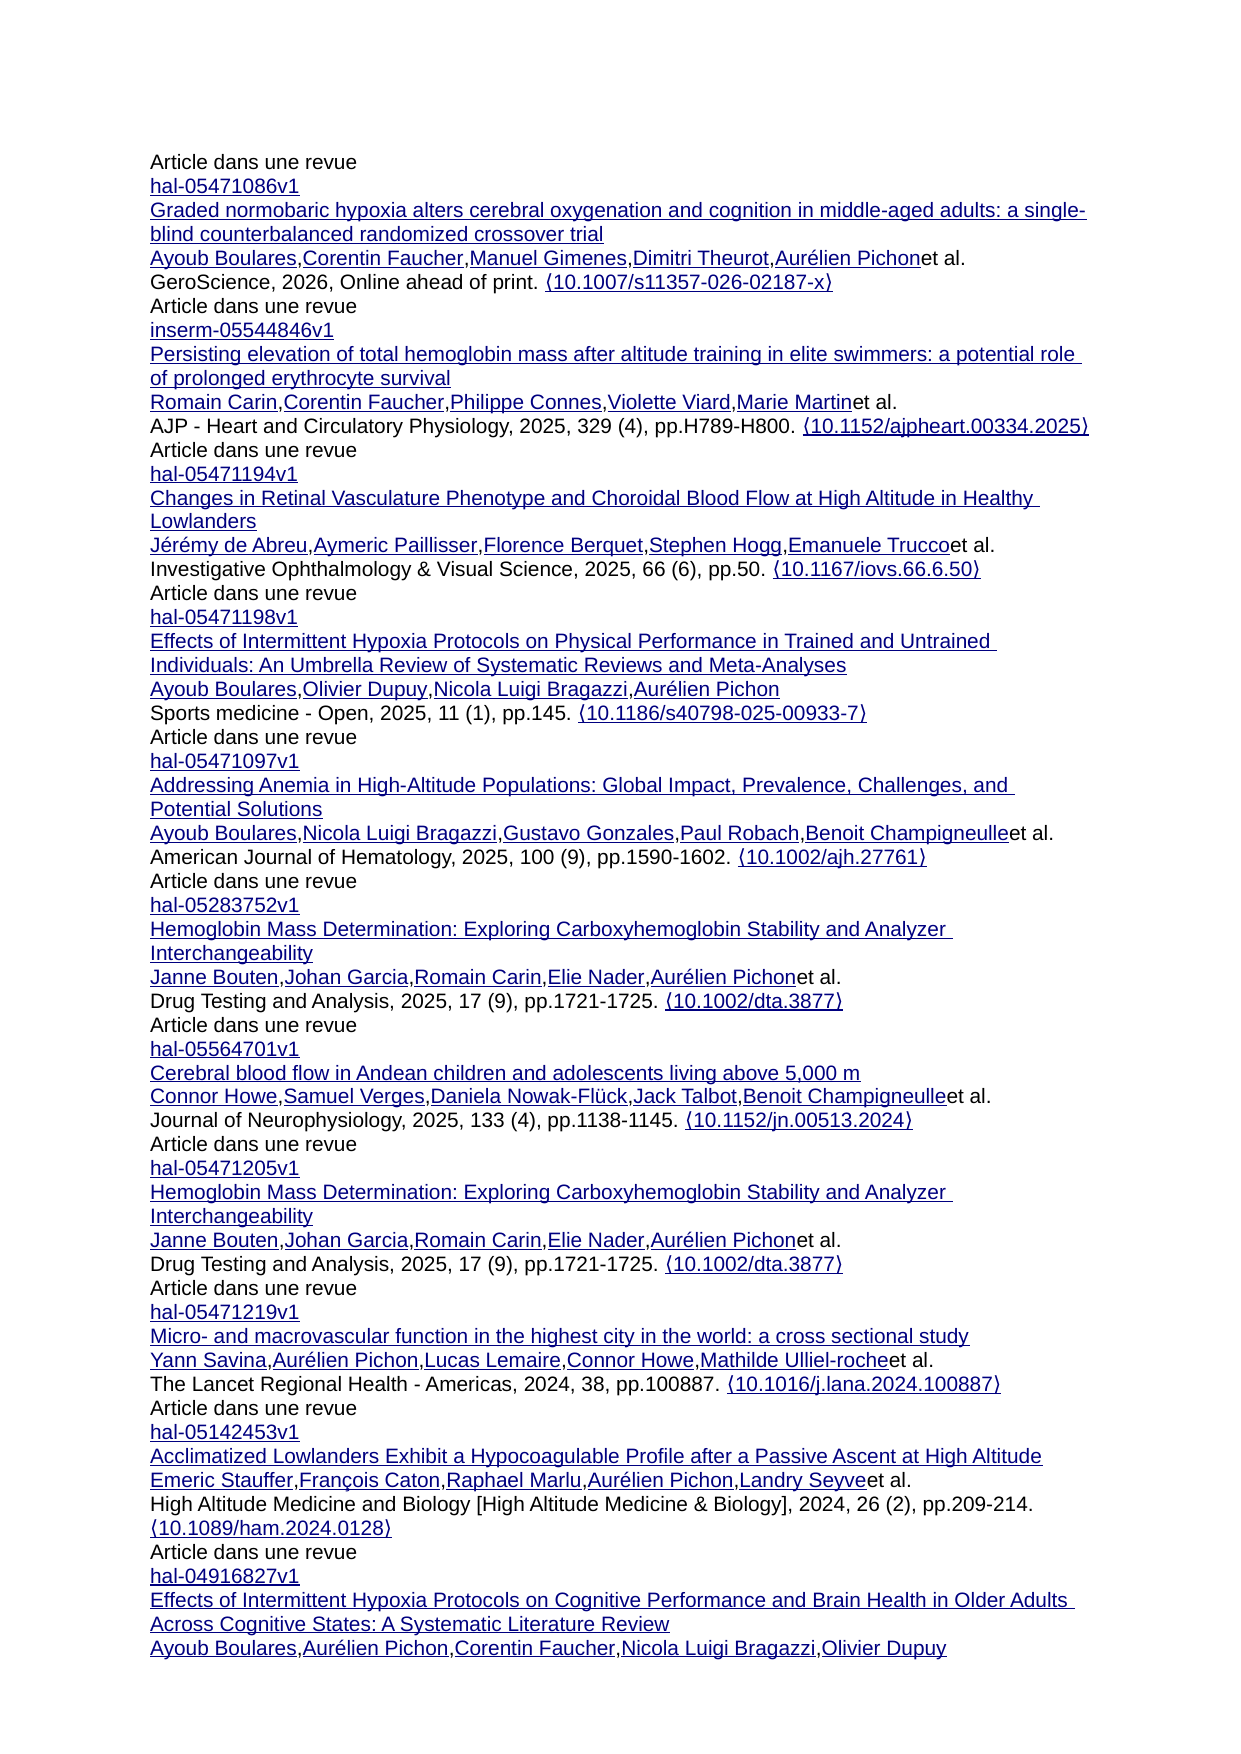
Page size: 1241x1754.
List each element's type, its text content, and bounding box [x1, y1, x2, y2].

table_cell Persisting elevation of total hemoglobin mass after altitude training in elite swimmers: a potential role of prolonged erythrocyte survival Romain Carin,Corentin Faucher,Philippe Connes,Violette Viard,Marie Martinet al. AJP - Heart and Circulatory Physiology, 2025, 329 (4), pp.H789-H800. ⟨10.1152/ajpheart.00334.2025⟩ Article dans une revue hal-05471194v1 [150, 342, 1090, 485]
table_cell Graded normobaric hypoxia alters cerebral oxygenation and cognition in middle-aged adults: a single-blind counterbalanced randomized crossover trial Ayoub Boulares,Corentin Faucher,Manuel Gimenes,Dimitri Theurot,Aurélien Pichonet al. GeroScience, 2026, Online ahead of print. ⟨10.1007/s11357-026-02187-x⟩ Article dans une revue inserm-05544846v1 [150, 198, 1090, 342]
table_cell Acclimatized Lowlanders Exhibit a Hypocoagulable Profile after a Passive Ascent at High Altitude Emeric Stauffer,François Caton,Raphael Marlu,Aurélien Pichon,Landry Seyveet al. High Altitude Medicine and Biology [High Altitude Medicine & Biology], 2024, 26 (2), pp.209-214. ⟨10.1089/ham.2024.0128⟩ Article dans une revue hal-04916827v1 [150, 1444, 1090, 1587]
table_cell Changes in Retinal Vasculature Phenotype and Choroidal Blood Flow at High Altitude in Healthy Lowlanders Jérémy de Abreu,Aymeric Paillisser,Florence Berquet,Stephen Hogg,Emanuele Truccoet al. Investigative Ophthalmology & Visual Science, 2025, 66 (6), pp.50. ⟨10.1167/iovs.66.6.50⟩ Article dans une revue hal-05471198v1 [150, 485, 1090, 629]
table_cell Addressing Anemia in High‐Altitude Populations: Global Impact, Prevalence, Challenges, and Potential Solutions Ayoub Boulares,Nicola Luigi Bragazzi,Gustavo Gonzales,Paul Robach,Benoit Champigneulleet al. American Journal of Hematology, 2025, 100 (9), pp.1590-1602. ⟨10.1002/ajh.27761⟩ Article dans une revue hal-05283752v1 [150, 773, 1090, 917]
table_cell Micro- and macrovascular function in the highest city in the world: a cross sectional study Yann Savina,Aurélien Pichon,Lucas Lemaire,Connor Howe,Mathilde Ulliel‐rocheet al. The Lancet Regional Health - Americas, 2024, 38, pp.100887. ⟨10.1016/j.lana.2024.100887⟩ Article dans une revue hal-05142453v1 [150, 1324, 1090, 1444]
table_cell Cerebral blood flow in Andean children and adolescents living above 5,000 m Connor Howe,Samuel Verges,Daniela Nowak-Flück,Jack Talbot,Benoit Champigneulleet al. Journal of Neurophysiology, 2025, 133 (4), pp.1138-1145. ⟨10.1152/jn.00513.2024⟩ Article dans une revue hal-05471205v1 [150, 1060, 1090, 1180]
table_cell Effects of Intermittent Hypoxia Protocols on Cognitive Performance and Brain Health in Older Adults Across Cognitive States: A Systematic Literature Review Ayoub Boulares,Aurélien Pichon,Corentin Faucher,Nicola Luigi Bragazzi,Olivier Dupuy [150, 1588, 1090, 1659]
table_cell Hemoglobin Mass Determination: Exploring Carboxyhemoglobin Stability and Analyzer Interchangeability Janne Bouten,Johan Garcia,Romain Carin,Elie Nader,Aurélien Pichonet al. Drug Testing and Analysis, 2025, 17 (9), pp.1721-1725. ⟨10.1002/dta.3877⟩ Article dans une revue hal-05471219v1 [150, 1180, 1090, 1324]
table_cell Hemoglobin Mass Determination: Exploring Carboxyhemoglobin Stability and Analyzer Interchangeability Janne Bouten,Johan Garcia,Romain Carin,Elie Nader,Aurélien Pichonet al. Drug Testing and Analysis, 2025, 17 (9), pp.1721-1725. ⟨10.1002/dta.3877⟩ Article dans une revue hal-05564701v1 [150, 917, 1090, 1060]
table_cell Effects of Intermittent Hypoxia Protocols on Physical Performance in Trained and Untrained Individuals: An Umbrella Review of Systematic Reviews and Meta-Analyses Ayoub Boulares,Olivier Dupuy,Nicola Luigi Bragazzi,Aurélien Pichon Sports medicine - Open, 2025, 11 (1), pp.145. ⟨10.1186/s40798-025-00933-7⟩ Article dans une revue hal-05471097v1 [150, 629, 1090, 773]
table_cell Article dans une revue hal-05471086v1 [150, 150, 1090, 198]
